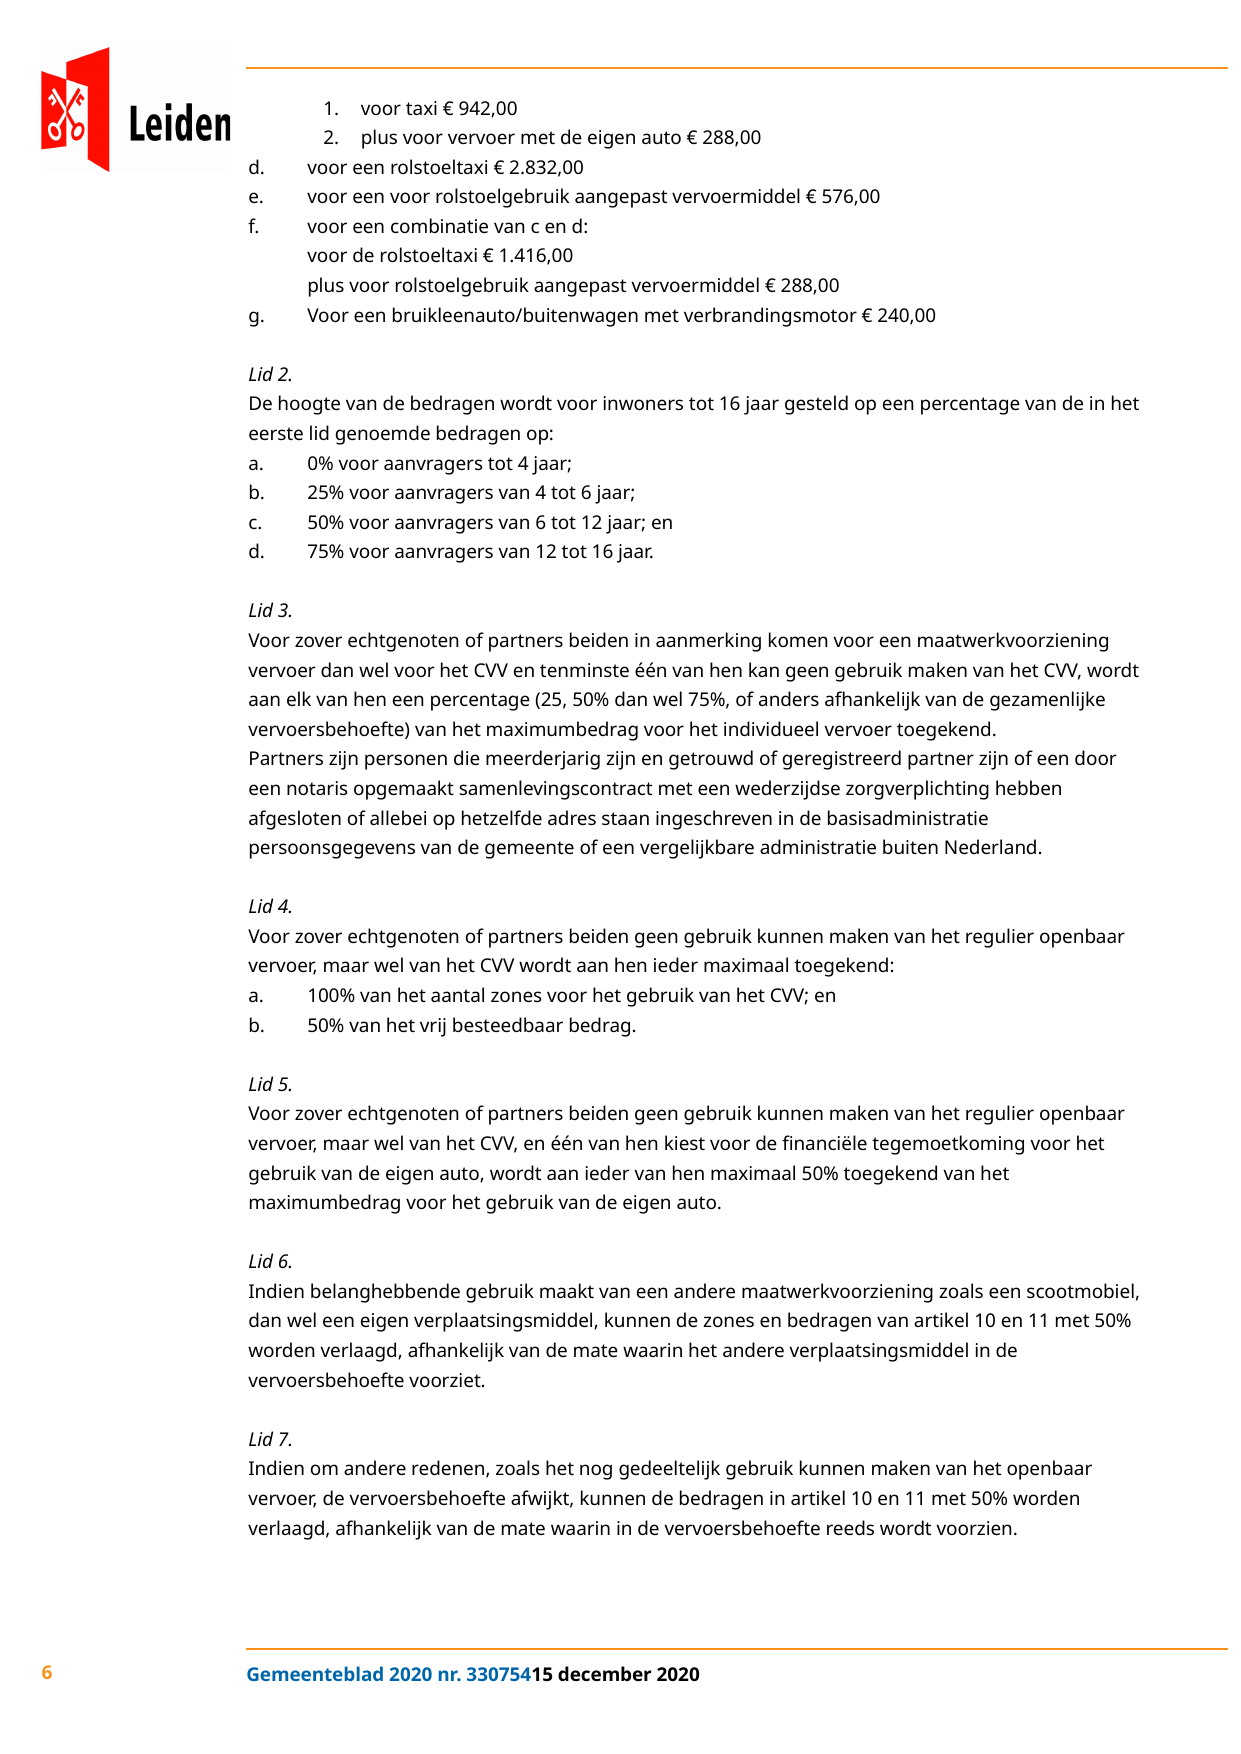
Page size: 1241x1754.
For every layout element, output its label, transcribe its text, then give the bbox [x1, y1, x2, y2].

text Voor zover echtgenoten of partners beiden geen gebruik kunnen maken van het regulier openbaar vervoer, maar wel van het CVV wordt aan hen ieder maximaal toegekend: [248, 923, 1152, 978]
list 50% van het vrij besteedbaar bedrag. [248, 1012, 1152, 1038]
text De hoogte van de bedragen wordt voor inwoners tot 16 jaar gesteld op een percentage van de in het eerste lid genoemde bedragen op: [248, 391, 1152, 446]
list voor een rolstoeltaxi € 2.832,00 [248, 154, 1152, 180]
list 50% voor aanvragers van 6 tot 12 jaar; en [248, 509, 1152, 535]
text Lid 2. [248, 361, 1152, 387]
list voor taxi € 942,00 [323, 95, 1152, 121]
text Lid 5. [248, 1071, 1152, 1097]
text Lid 4. [248, 893, 1152, 919]
list 100% van het aantal zones voor het gebruik van het CVV; en [248, 982, 1152, 1008]
text Indien belanghebbende gebruik maakt van een andere maatwerkvoorziening zoals een scootmobiel, dan wel een eigen verplaatsingsmiddel, kunnen de zones en bedragen van artikel 10 en 11 met 50% worden verlaagd, afhankelijk van de mate waarin het andere verplaatsingsmiddel in de vervoersbehoefte voorziet. [248, 1278, 1152, 1393]
text Lid 3. [248, 598, 1152, 623]
text Partners zijn personen die meerderjarig zijn en getrouwd of geregistreerd partner zijn of een door een notaris opgemaakt samenlevingscontract met een wederzijdse zorgverplichting hebben afgesloten of allebei op hetzelfde adres staan ingeschreven in de basisadministratie persoonsgegevens van de gemeente of een vergelijkbare administratie buiten Nederland. [248, 746, 1152, 860]
list 75% voor aanvragers van 12 tot 16 jaar. [248, 538, 1152, 564]
text Lid 6. [248, 1248, 1152, 1274]
list voor een combinatie van c en d: [248, 213, 1152, 239]
picture [41, 47, 231, 172]
list 0% voor aanvragers tot 4 jaar; [248, 450, 1152, 476]
text Voor zover echtgenoten of partners beiden in aanmerking komen voor een maatwerkvoorziening vervoer dan wel voor het CVV en tenminste één van hen kan geen gebruik maken van het CVV, wordt aan elk van hen een percentage (25, 50% dan wel 75%, of anders afhankelijk van de gezamenlijke vervoersbehoefte) van het maximumbedrag voor het individueel vervoer toegekend. [248, 627, 1152, 742]
list voor een voor rolstoelgebruik aangepast vervoermiddel € 576,00 [248, 183, 1152, 209]
text Voor zover echtgenoten of partners beiden geen gebruik kunnen maken van het regulier openbaar vervoer, maar wel van het CVV, en één van hen kiest voor de financiële tegemoetkoming voor het gebruik van de eigen auto, wordt aan ieder van hen maximaal 50% toegekend van het maximumbedrag voor het gebruik van de eigen auto. [248, 1101, 1152, 1215]
list voor de rolstoeltaxi € 1.416,00 [248, 243, 1152, 268]
text Indien om andere redenen, zoals het nog gedeeltelijk gebruik kunnen maken van het openbaar vervoer, de vervoersbehoefte afwijkt, kunnen de bedragen in artikel 10 en 11 met 50% worden verlaagd, afhankelijk van de mate waarin in de vervoersbehoefte reeds wordt voorzien. [248, 1456, 1152, 1541]
text Lid 7. [248, 1426, 1152, 1452]
list 25% voor aanvragers van 4 tot 6 jaar; [248, 479, 1152, 505]
list plus voor vervoer met de eigen auto € 288,00 [323, 124, 1152, 150]
list Voor een bruikleenauto/buitenwagen met verbrandingsmotor € 240,00 [248, 302, 1152, 328]
list plus voor rolstoelgebruik aangepast vervoermiddel € 288,00 [248, 272, 1152, 298]
